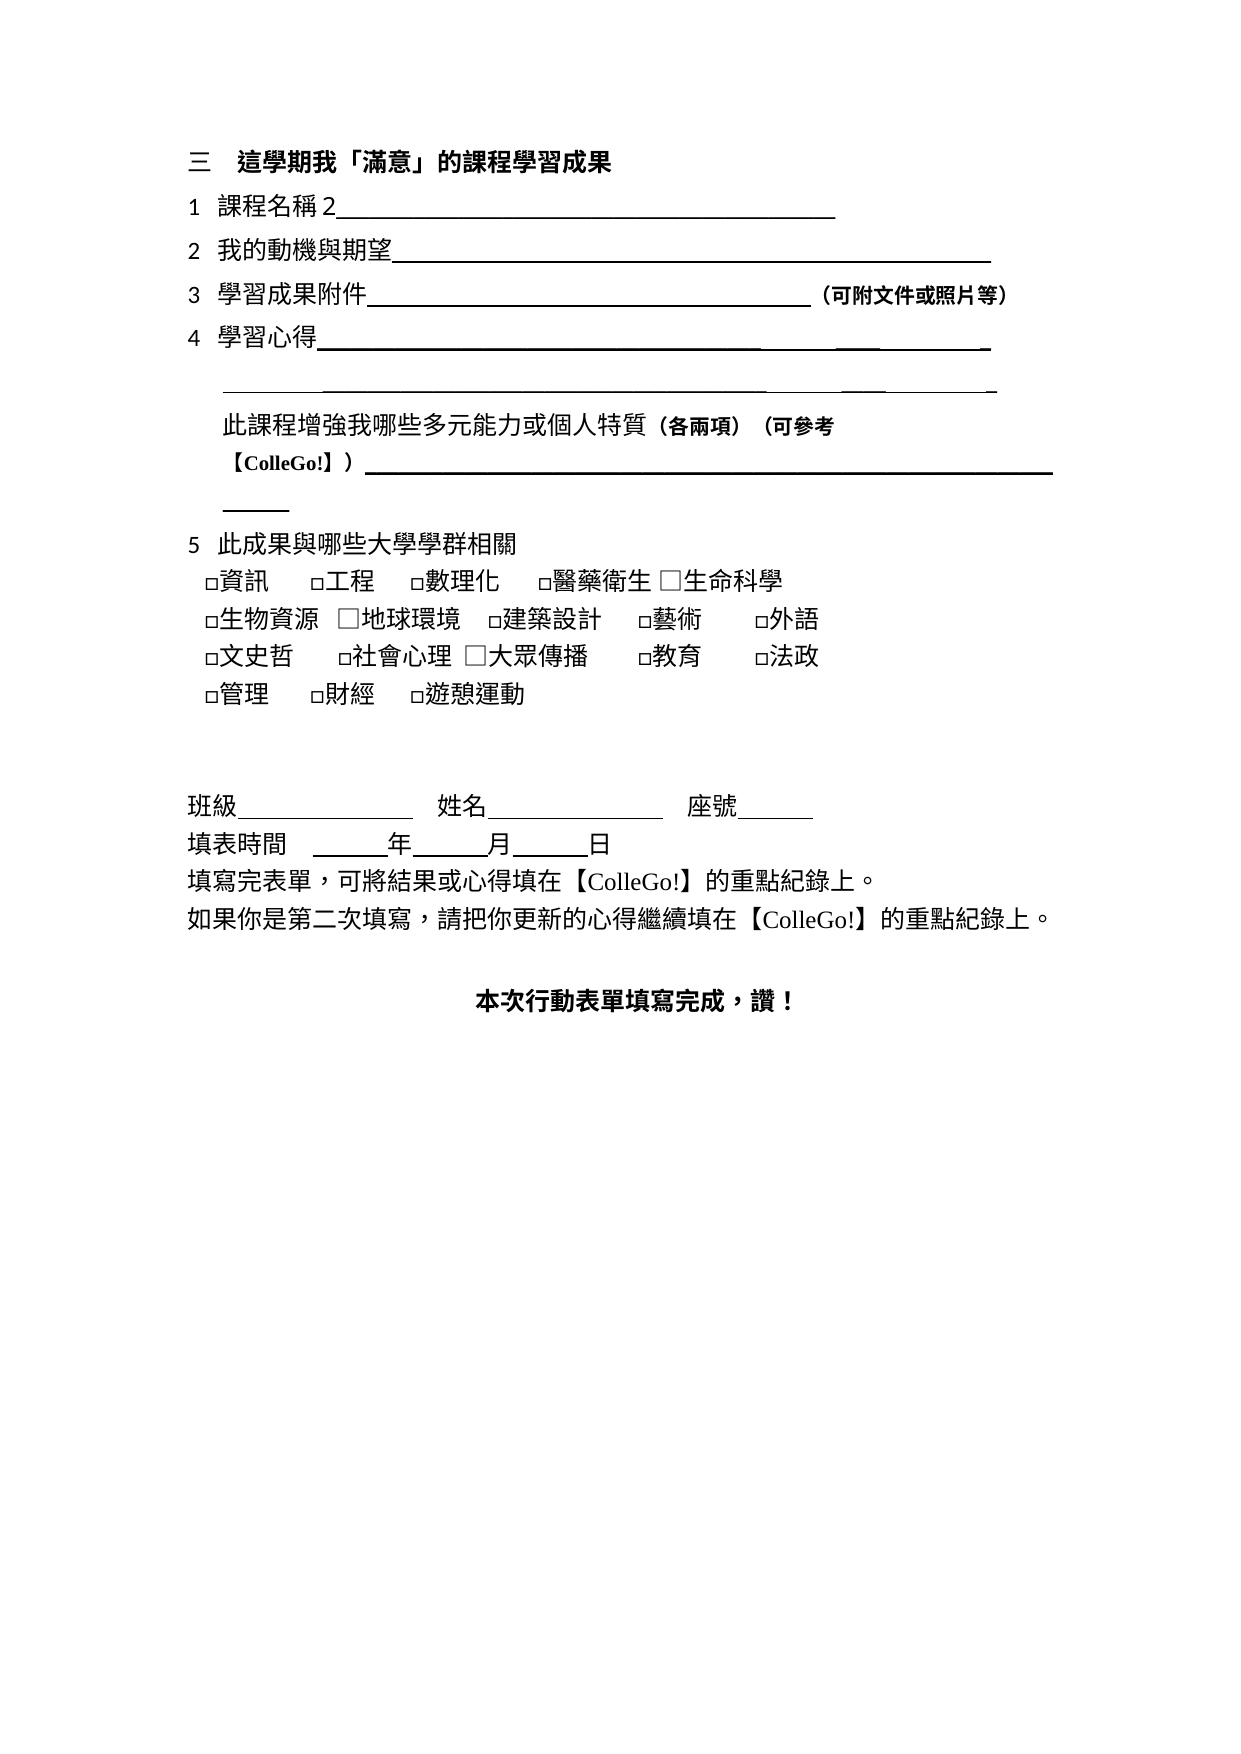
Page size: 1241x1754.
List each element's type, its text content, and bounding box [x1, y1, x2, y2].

list 學習心得________________________________________ ____ _ [187, 317, 1053, 355]
list 此成果與哪些大學學群相關 [187, 523, 1053, 561]
text 如果你是第二次填寫，請把你更新的心得繼續填在【ColleGo!】的重點紀錄上。 [187, 898, 1133, 936]
list 此課程增強我哪些多元能力或個人特質（各兩項）（可參考【ColleGo!】）____________________________________________________________________ [223, 405, 1053, 517]
list 這學期我「滿意」的課程學習成果 [187, 142, 1053, 180]
text □文史哲 □社會心理 □大眾傳播 □教育 □法政 [187, 636, 1053, 673]
text 班級 姓名 座號 [187, 786, 1053, 823]
list 我的動機與期望____________________________________________ _ [187, 230, 1053, 267]
list 課程名稱2_____________________________________________ [187, 186, 1053, 223]
text 本次行動表單填寫完成，讚！ [187, 981, 1088, 1018]
text 填表時間󠄜 年 月 日 [187, 823, 1053, 861]
list ________________________________________ ____ _ [223, 361, 1053, 398]
text □資訊 □工程 □數理化 □醫藥衛生 □生命科學 [187, 561, 1053, 598]
list 學習成果附件________________________________________（可附文件或照片等） [187, 273, 1053, 311]
text 填寫完表單，可將結果或心得填在【ColleGo!】的重點紀錄上。 [187, 861, 1133, 898]
text □生物資源 □地球環境 □建築設計 □藝術 □外語 [187, 598, 1053, 636]
text □管理 □財經 □遊憩運動 [187, 673, 1053, 711]
